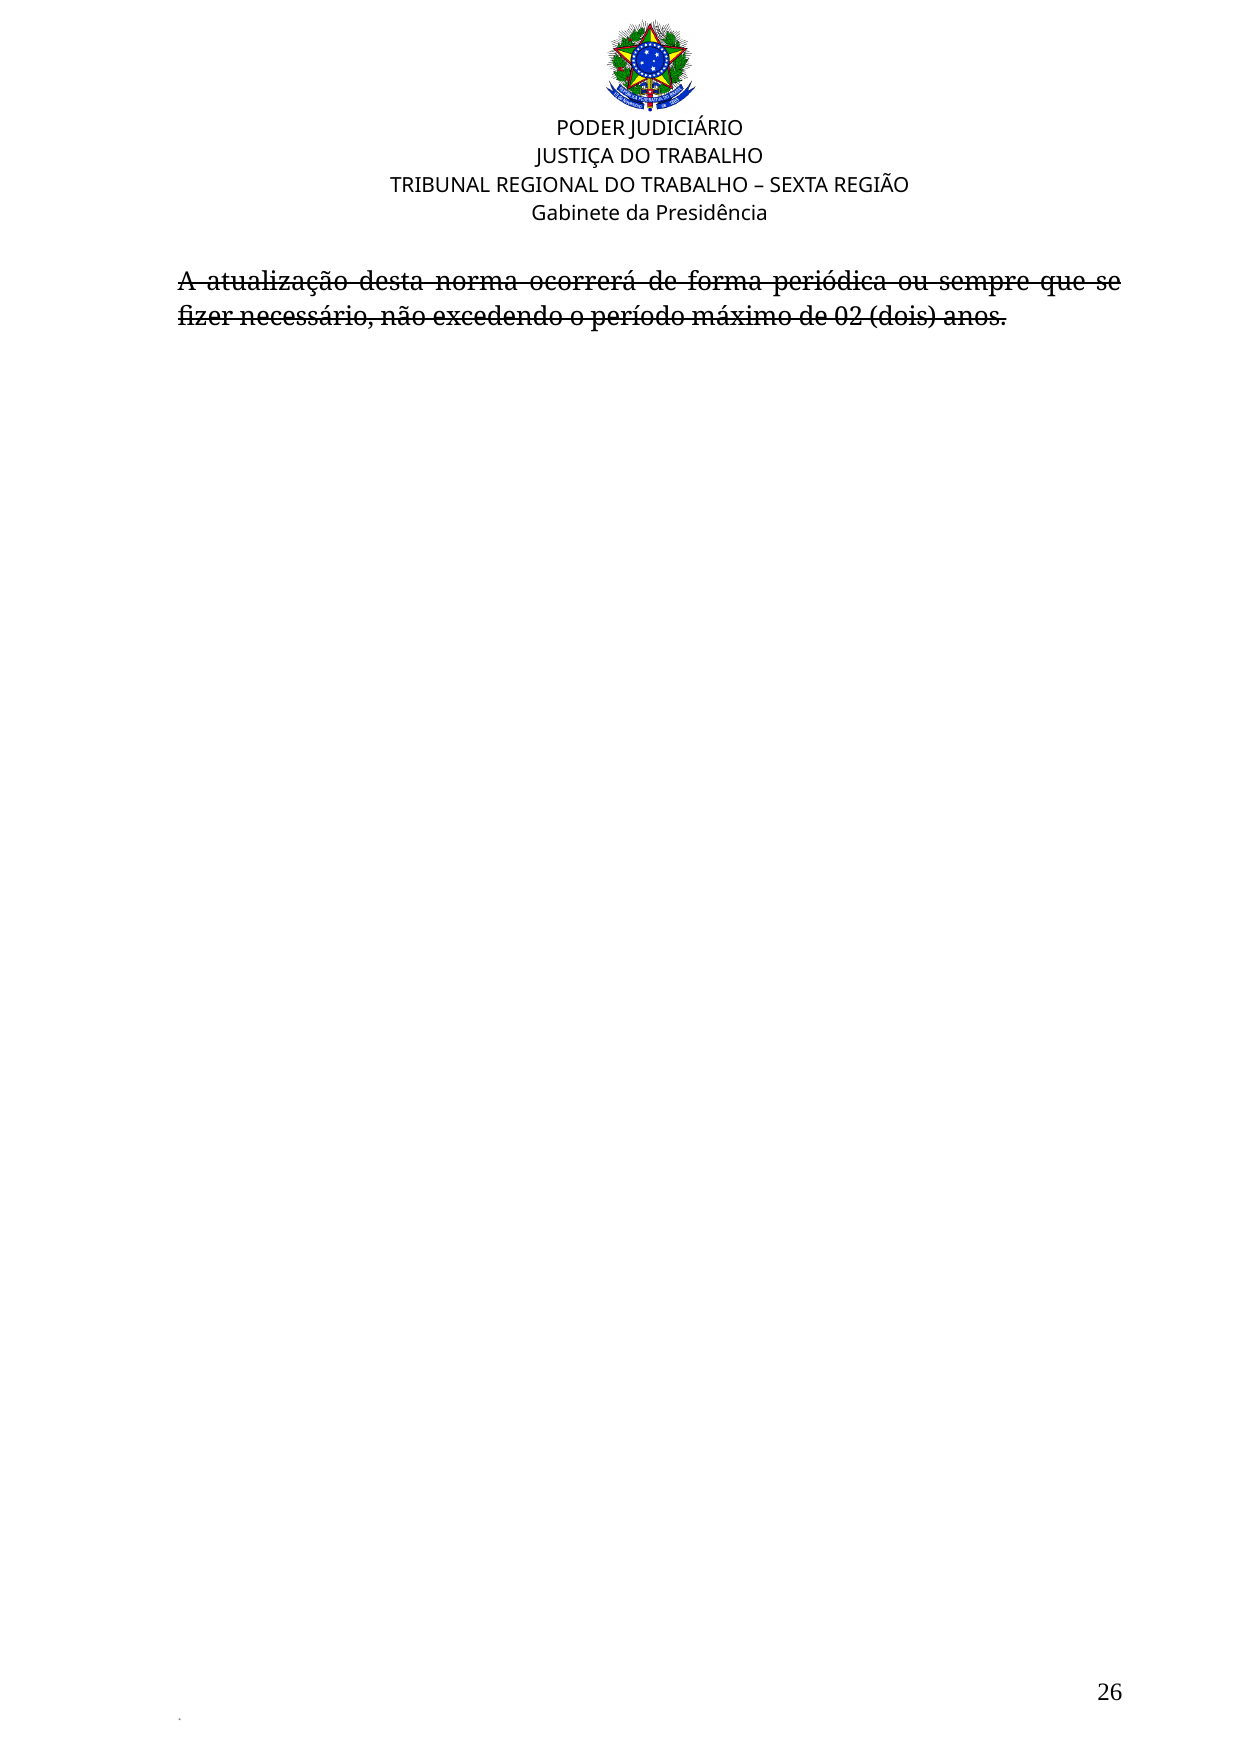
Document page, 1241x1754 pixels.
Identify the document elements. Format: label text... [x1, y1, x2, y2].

picture [601, 17, 698, 113]
text A atualização desta norma ocorrerá de forma periódica ou sempre que se fizer necessário, não excedendo o período máximo de 02 (dois) anos. [177, 262, 1122, 333]
